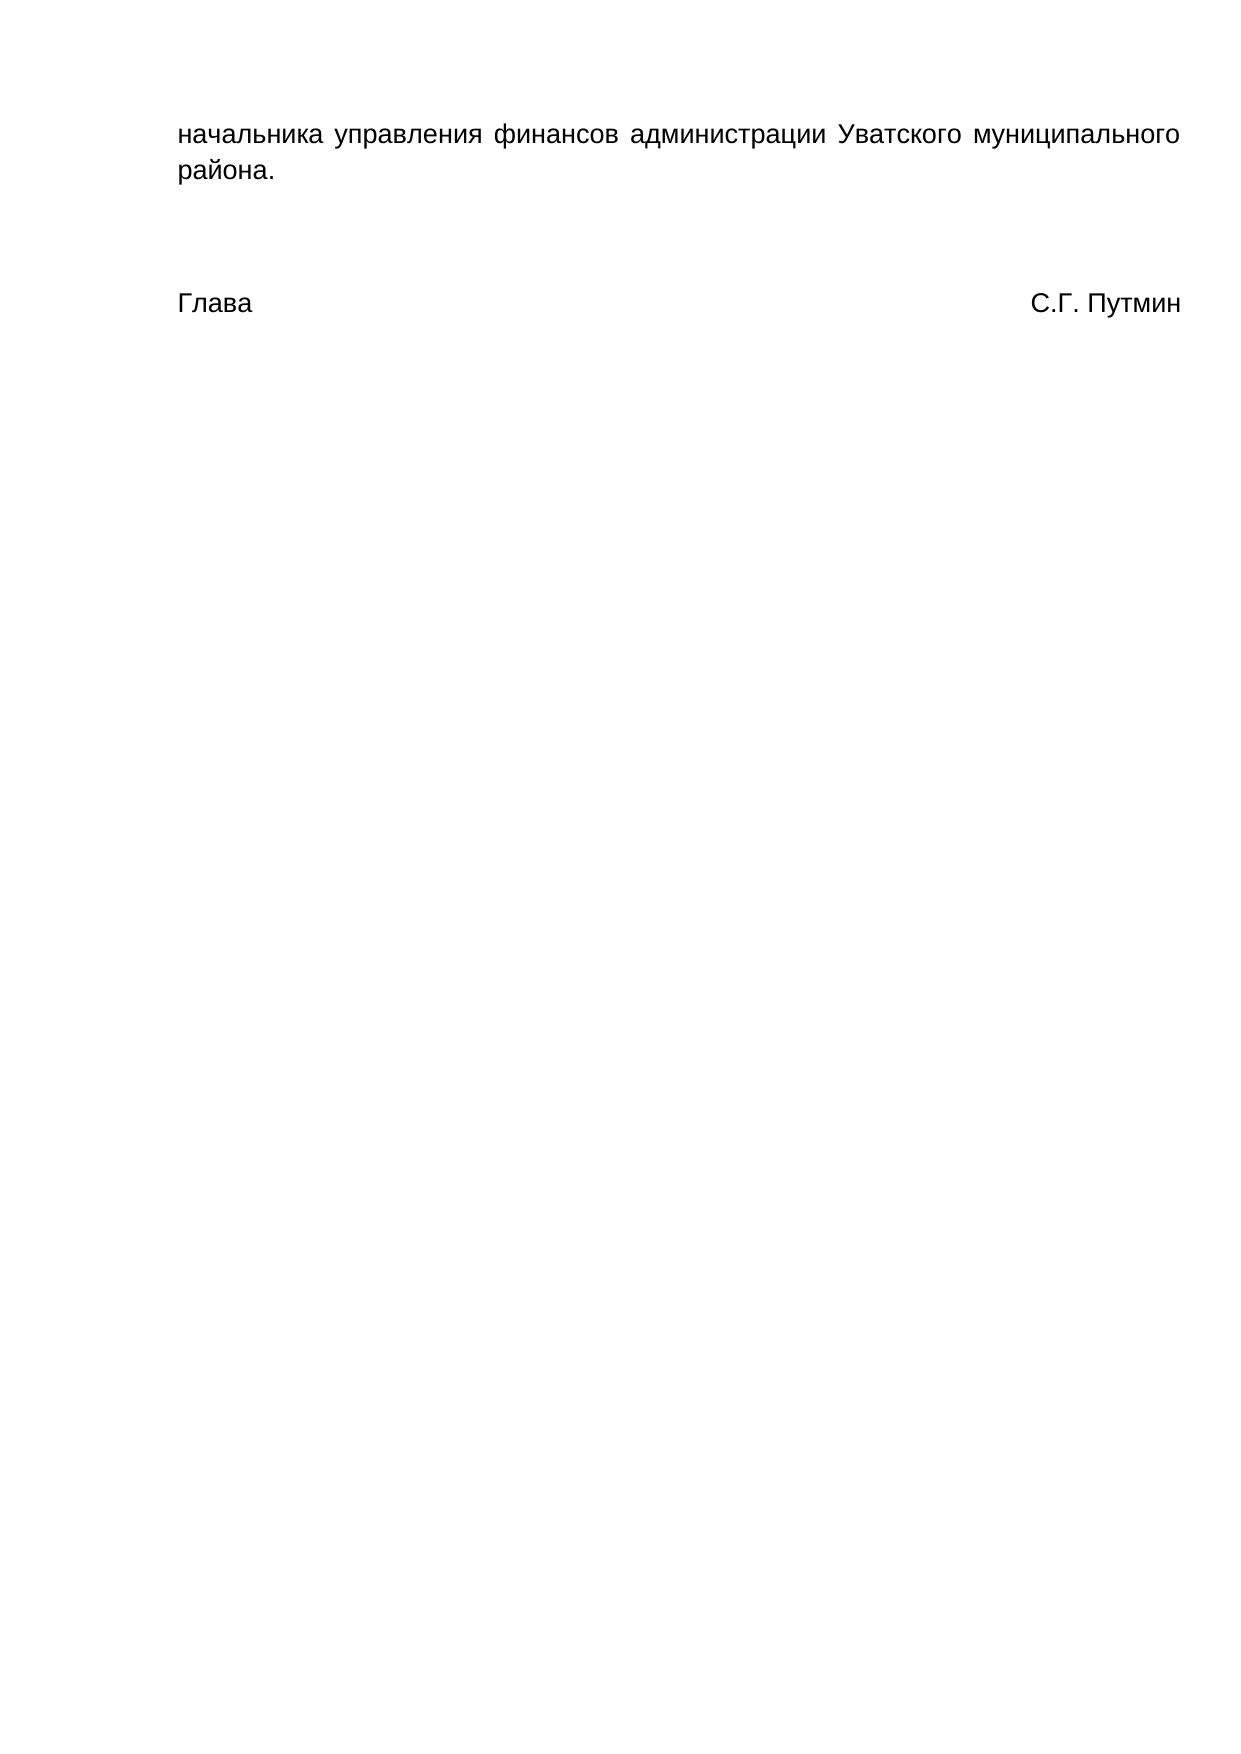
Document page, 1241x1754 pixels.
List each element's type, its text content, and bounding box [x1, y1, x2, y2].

text Глава С.Г. Путмин [177, 287, 1181, 318]
text начальника управления финансов администрации Уватского муниципального района. [177, 118, 1181, 185]
